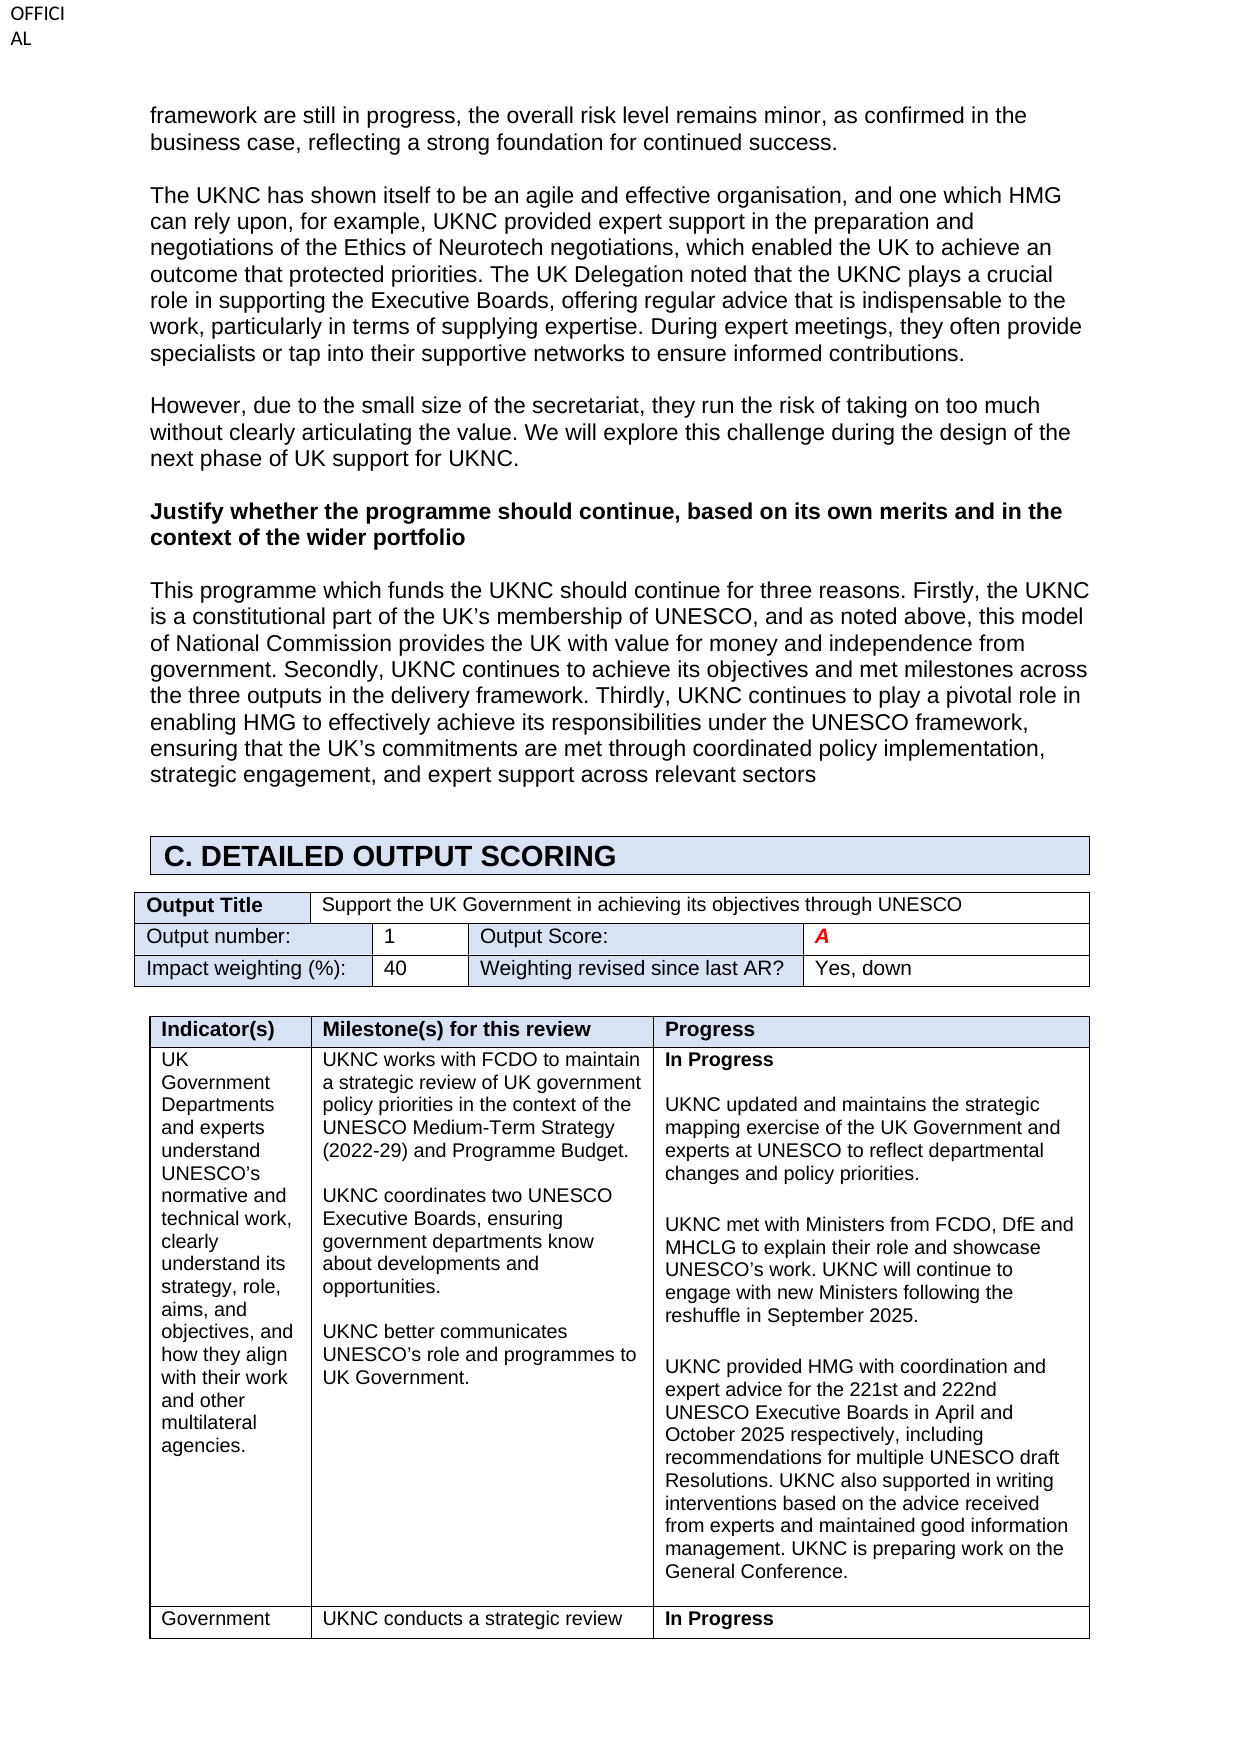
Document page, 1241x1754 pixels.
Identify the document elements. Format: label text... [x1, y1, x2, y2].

table_cell In Progress [654, 1607, 1089, 1637]
table_header Support the UK Government in achieving its objectives through UNESCO [311, 893, 1089, 923]
table_cell Yes, down [804, 956, 1089, 986]
text However, due to the small size of the secretariat, they run the risk of taking on too much without clearly articulating the value. We will explore this challenge during the design of the next phase of UK support for UKNC. [150, 392, 1090, 471]
table_header Output Title [135, 893, 310, 923]
table_header Indicator(s) [151, 1017, 311, 1047]
text The UKNC has shown itself to be an agile and effective organisation, and one which HMG can rely upon, for example, UKNC provided expert support in the preparation and negotiations of the Ethics of Neurotech negotiations, which enabled the UK to achieve an outcome that protected priorities. The UK Delegation noted that the UKNC plays a crucial role in supporting the Executive Boards, offering regular advice that is indispensable to the work, particularly in terms of supplying expertise. During expert meetings, they often provide specialists or tap into their supportive networks to ensure informed contributions. [150, 182, 1090, 366]
table_cell UKNC conducts a strategic review [312, 1607, 653, 1637]
table_header Milestone(s) for this review [312, 1017, 653, 1047]
table_header Progress [654, 1017, 1089, 1047]
text This programme which funds the UKNC should continue for three reasons. Firstly, the UKNC is a constitutional part of the UK’s membership of UNESCO, and as noted above, this model of National Commission provides the UK with value for money and independence from government. Secondly, UKNC continues to achieve its objectives and met milestones across the three outputs in the delivery framework. Thirdly, UKNC continues to play a pivotal role in enabling HMG to effectively achieve its responsibilities under the UNESCO framework, ensuring that the UK’s commitments are met through coordinated policy implementation, strategic engagement, and expert support across relevant sectors [150, 577, 1090, 788]
table_cell Impact weighting (%): [135, 956, 372, 986]
table_cell 40 [373, 956, 468, 986]
table_cell UKNC works with FCDO to maintain a strategic review of UK government policy priorities in the context of the UNESCO Medium-Term Strategy (2022-29) and Programme Budget. UKNC coordinates two UNESCO Executive Boards, ensuring government departments know about developments and opportunities. UKNC better communicates UNESCO’s role and programmes to UK Government. [312, 1048, 653, 1606]
table_cell UK Government Departments and experts understand UNESCO’s normative and technical work, clearly understand its strategy, role, aims, and objectives, and how they align with their work and other multilateral agencies. [151, 1048, 311, 1606]
table_cell Output Score: [469, 924, 803, 954]
table_cell Government [151, 1607, 311, 1637]
subtitle C. DETAILED OUTPUT SCORING [151, 837, 1089, 874]
text Justify whether the programme should continue, based on its own merits and in the context of the wider portfolio [150, 498, 1090, 551]
table_cell Output number: [135, 924, 372, 954]
text framework are still in progress, the overall risk level remains minor, as confirmed in the business case, reflecting a strong foundation for continued success. [150, 102, 1090, 155]
table_cell 1 [373, 924, 468, 954]
table_cell Weighting revised since last AR? [469, 956, 803, 986]
table_cell In Progress UKNC updated and maintains the strategic mapping exercise of the UK Government and experts at UNESCO to reflect departmental changes and policy priorities. UKNC met with Ministers from FCDO, DfE and MHCLG to explain their role and showcase UNESCO’s work. UKNC will continue to engage with new Ministers following the reshuffle in September 2025. UKNC provided HMG with coordination and expert advice for the 221st and 222nd UNESCO Executive Boards in April and October 2025 respectively, including recommendations for multiple UNESCO draft Resolutions. UKNC also supported in writing interventions based on the advice received from experts and maintained good information management. UKNC is preparing work on the General Conference. [654, 1048, 1089, 1606]
table_cell A [804, 924, 1089, 954]
